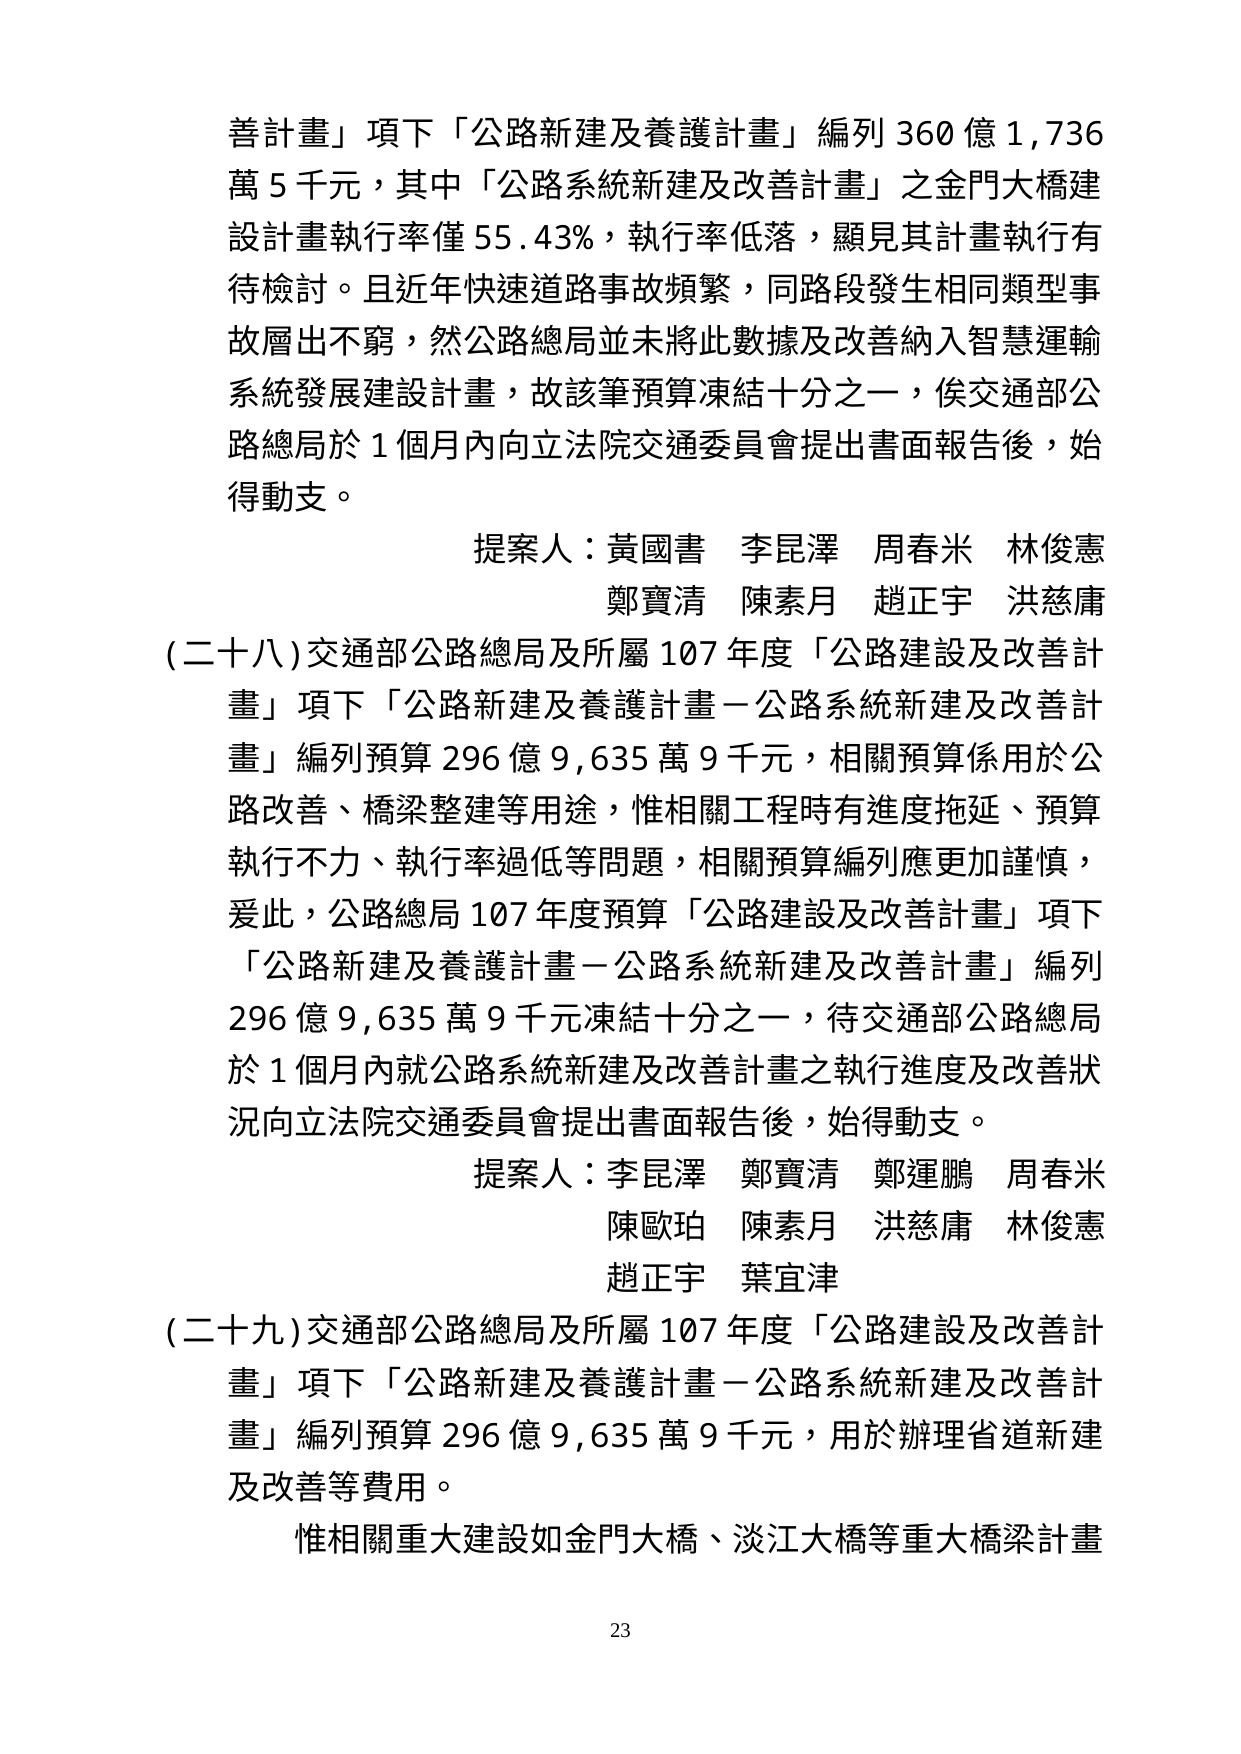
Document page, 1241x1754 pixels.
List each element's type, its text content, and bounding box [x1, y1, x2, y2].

text 惟相關重大建設如金門大橋、淡江大橋等重大橋梁計畫 [227, 1509, 1104, 1562]
text 提案人：李昆澤 鄭寶清 鄭運鵬 周春米 陳歐珀 陳素月 洪慈庸 林俊憲趙正宇 葉宜津 [473, 1145, 1117, 1301]
text 提案人：黃國書 李昆澤 周春米 林俊憲鄭寶清 陳素月 趙正宇 洪慈庸 [473, 520, 1117, 624]
text (二十八)交通部公路總局及所屬107年度「公路建設及改善計畫」項下「公路新建及養護計畫－公路系統新建及改善計畫」編列預算296億9,635萬9千元，相關預算係用於公路改善、橋梁整建等用途，惟相關工程時有進度拖延、預算執行不力、執行率過低等問題，相關預算編列應更加謹慎，爰此，公路總局107年度預算「公路建設及改善計畫」項下「公路新建及養護計畫－公路系統新建及改善計畫」編列296億9,635萬9千元凍結十分之一，待交通部公路總局於1個月內就公路系統新建及改善計畫之執行進度及改善狀況向立法院交通委員會提出書面報告後，始得動支。 [161, 624, 1104, 1145]
text 善計畫」項下「公路新建及養護計畫」編列360億1,736萬5千元，其中「公路系統新建及改善計畫」之金門大橋建設計畫執行率僅55.43%，執行率低落，顯見其計畫執行有待檢討。且近年快速道路事故頻繁，同路段發生相同類型事故層出不窮，然公路總局並未將此數據及改善納入智慧運輸系統發展建設計畫，故該筆預算凍結十分之一，俟交通部公路總局於1個月內向立法院交通委員會提出書面報告後，始得動支。 [161, 103, 1104, 520]
text (二十九)交通部公路總局及所屬107年度「公路建設及改善計畫」項下「公路新建及養護計畫－公路系統新建及改善計畫」編列預算296億9,635萬9千元，用於辦理省道新建及改善等費用。 [161, 1301, 1104, 1509]
